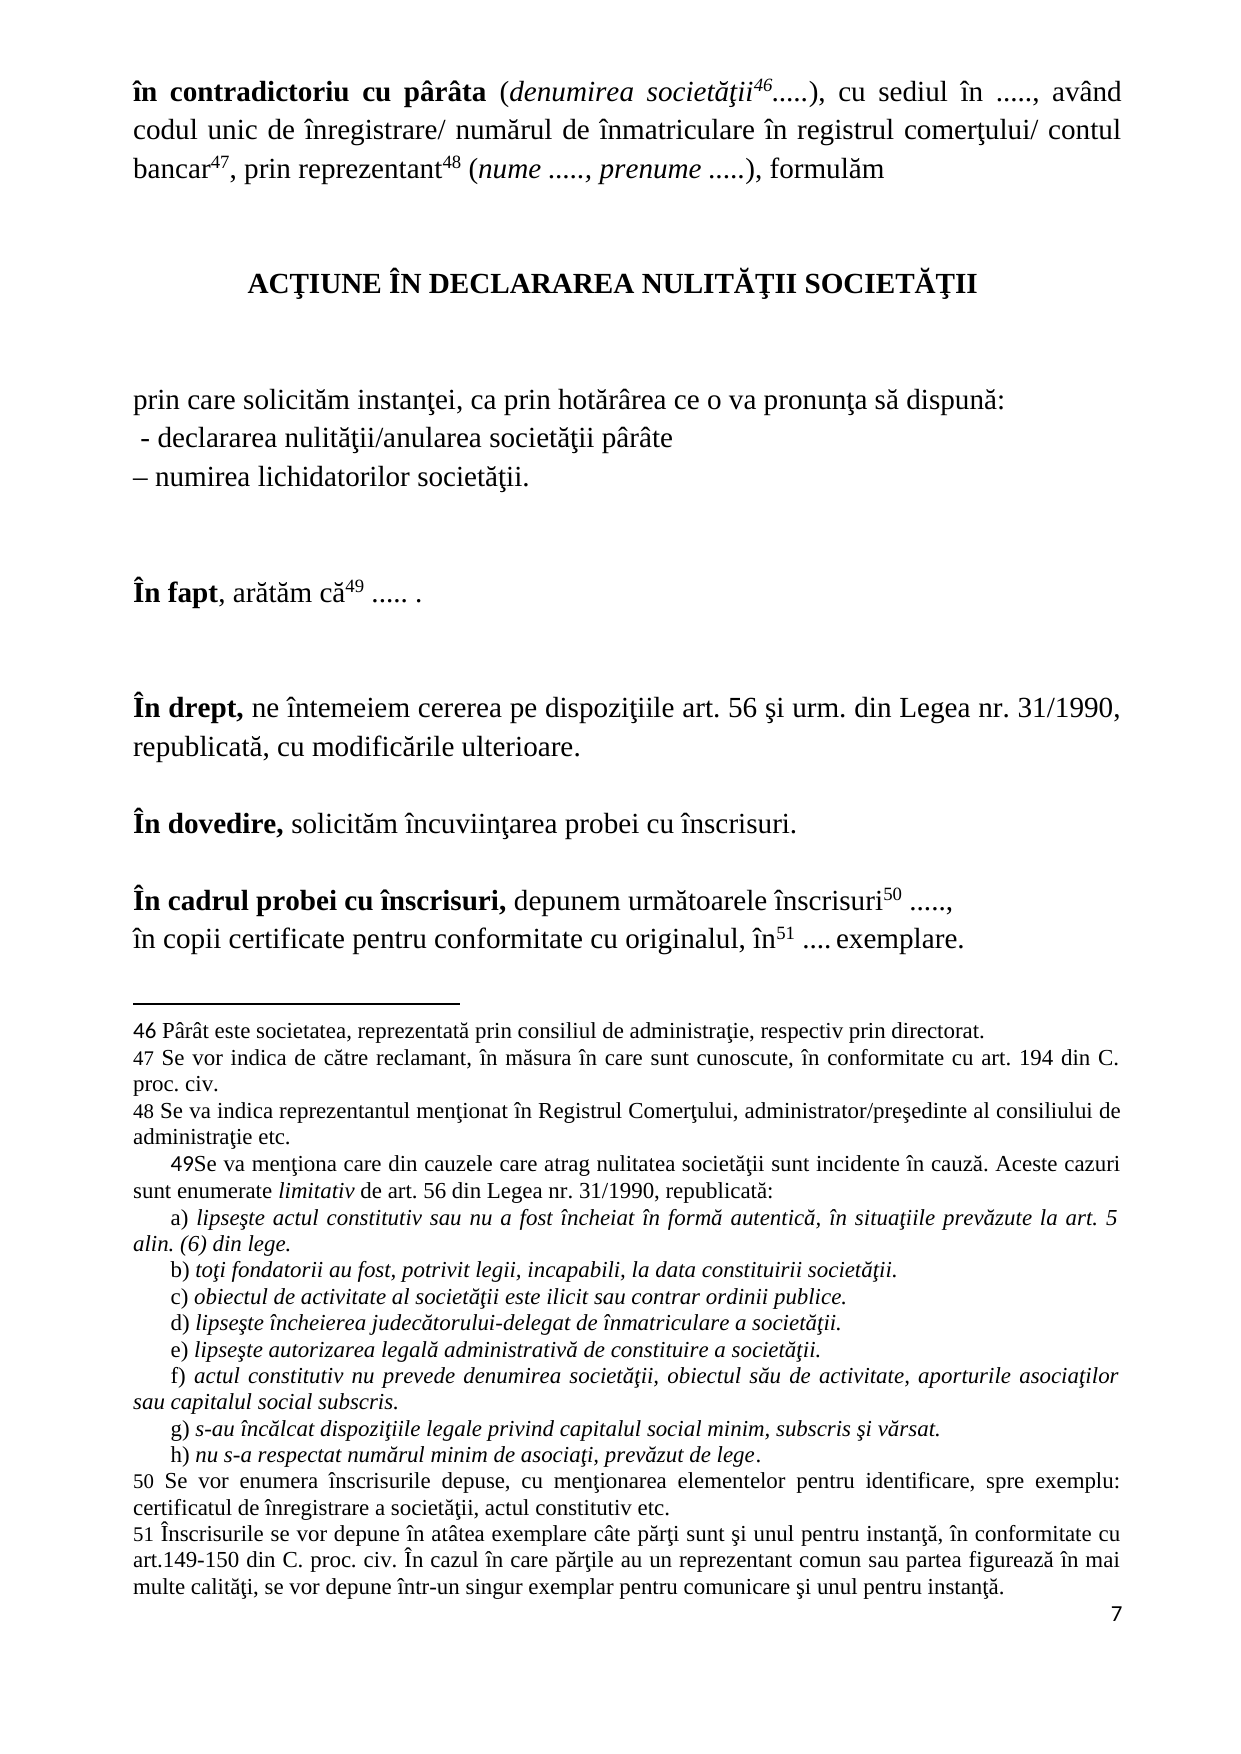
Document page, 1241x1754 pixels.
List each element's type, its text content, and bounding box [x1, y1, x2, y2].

text Se va indica reprezentantul menţionat în Registrul Comerţului, administrator/preşedinte al consiliului de administraţie etc. [133, 1097, 1122, 1149]
text În drept, ne întemeiem cererea pe dispoziţiile art. 56 şi urm. din Legea nr. 31/1990, republicată, cu modificările ulterioare. [133, 690, 1122, 762]
text Pârât este societatea, reprezentată prin consiliul de administraţie, respectiv prin directorat. [133, 1016, 1122, 1044]
text – numirea lichidatorilor societăţii. [133, 459, 1093, 493]
text prin care solicităm instanţei, ca prin hotărârea ce o va pronunţa să dispună: [133, 382, 1122, 416]
text În cadrul probei cu înscrisuri, depunem următoarele înscrisuri ....., [133, 883, 1122, 917]
text a) lipseşte actul constitutiv sau nu a fost încheiat în formă autentică, în situaţiile prevăzute la art. 5 alin. (6) din lege. [133, 1204, 1122, 1257]
text Se vor indica de către reclamant, în măsura în care sunt cunoscute, în conformitate cu art. 194 din C. proc. civ. [133, 1044, 1122, 1097]
text Se vor enumera înscrisurile depuse, cu menţionarea elementelor pentru identificare, spre exemplu: certificatul de înregistrare a societăţii, actul constitutiv etc. [133, 1467, 1122, 1520]
text În fapt, arătăm că ..... . [133, 575, 1122, 608]
text în copii certificate pentru conformitate cu originalul, în .... exemplare. [133, 922, 1122, 955]
text în contradictoriu cu pârâta (denumirea societăţii.....), cu sediul în ....., având codul unic de înregistrare/ numărul de înmatriculare în registrul comerţului/ contul bancar, prin reprezentant (nume ....., prenume .....), formulăm [133, 74, 1122, 184]
text ACŢIUNE ÎN DECLARAREA NULITĂŢII SOCIETĂŢII [133, 266, 1093, 300]
text d) lipseşte încheierea judecătorului-delegat de înmatriculare a societăţii. [133, 1309, 1122, 1336]
text c) obiectul de activitate al societăţii este ilicit sau contrar ordinii publice. [133, 1283, 1122, 1309]
text Înscrisurile se vor depune în atâtea exemplare câte părţi sunt şi unul pentru instanţă, în conformitate cu art.149-150 din C. proc. civ. În cazul în care părţile au un reprezentant comun sau partea figurează în mai multe calităţi, se vor depune într-un singur exemplar pentru comunicare şi unul pentru instanţă. [133, 1520, 1122, 1599]
text e) lipseşte autorizarea legală administrativă de constituire a societăţii. [133, 1336, 1122, 1362]
text h) nu s-a respectat numărul minim de asociaţi, prevăzut de lege. [133, 1441, 1122, 1467]
text g) s-au încălcat dispoziţiile legale privind capitalul social minim, subscris şi vărsat. [133, 1415, 1122, 1441]
text - declararea nulităţii/anularea societăţii pârâte [133, 421, 1093, 454]
text Se va menţiona care din cauzele care atrag nulitatea societăţii sunt incidente în cauză. Aceste cazuri sunt enumerate limitativ de art. 56 din Legea nr. 31/1990, republicată: [133, 1149, 1122, 1204]
text b) toţi fondatorii au fost, potrivit legii, incapabili, la data constituirii societăţii. [133, 1257, 1122, 1283]
text f) actul constitutiv nu prevede denumirea societăţii, obiectul său de activitate, aporturile asociaţilor sau capitalul social subscris. [133, 1362, 1122, 1415]
text În dovedire, solicităm încuviinţarea probei cu înscrisuri. [133, 806, 1122, 839]
